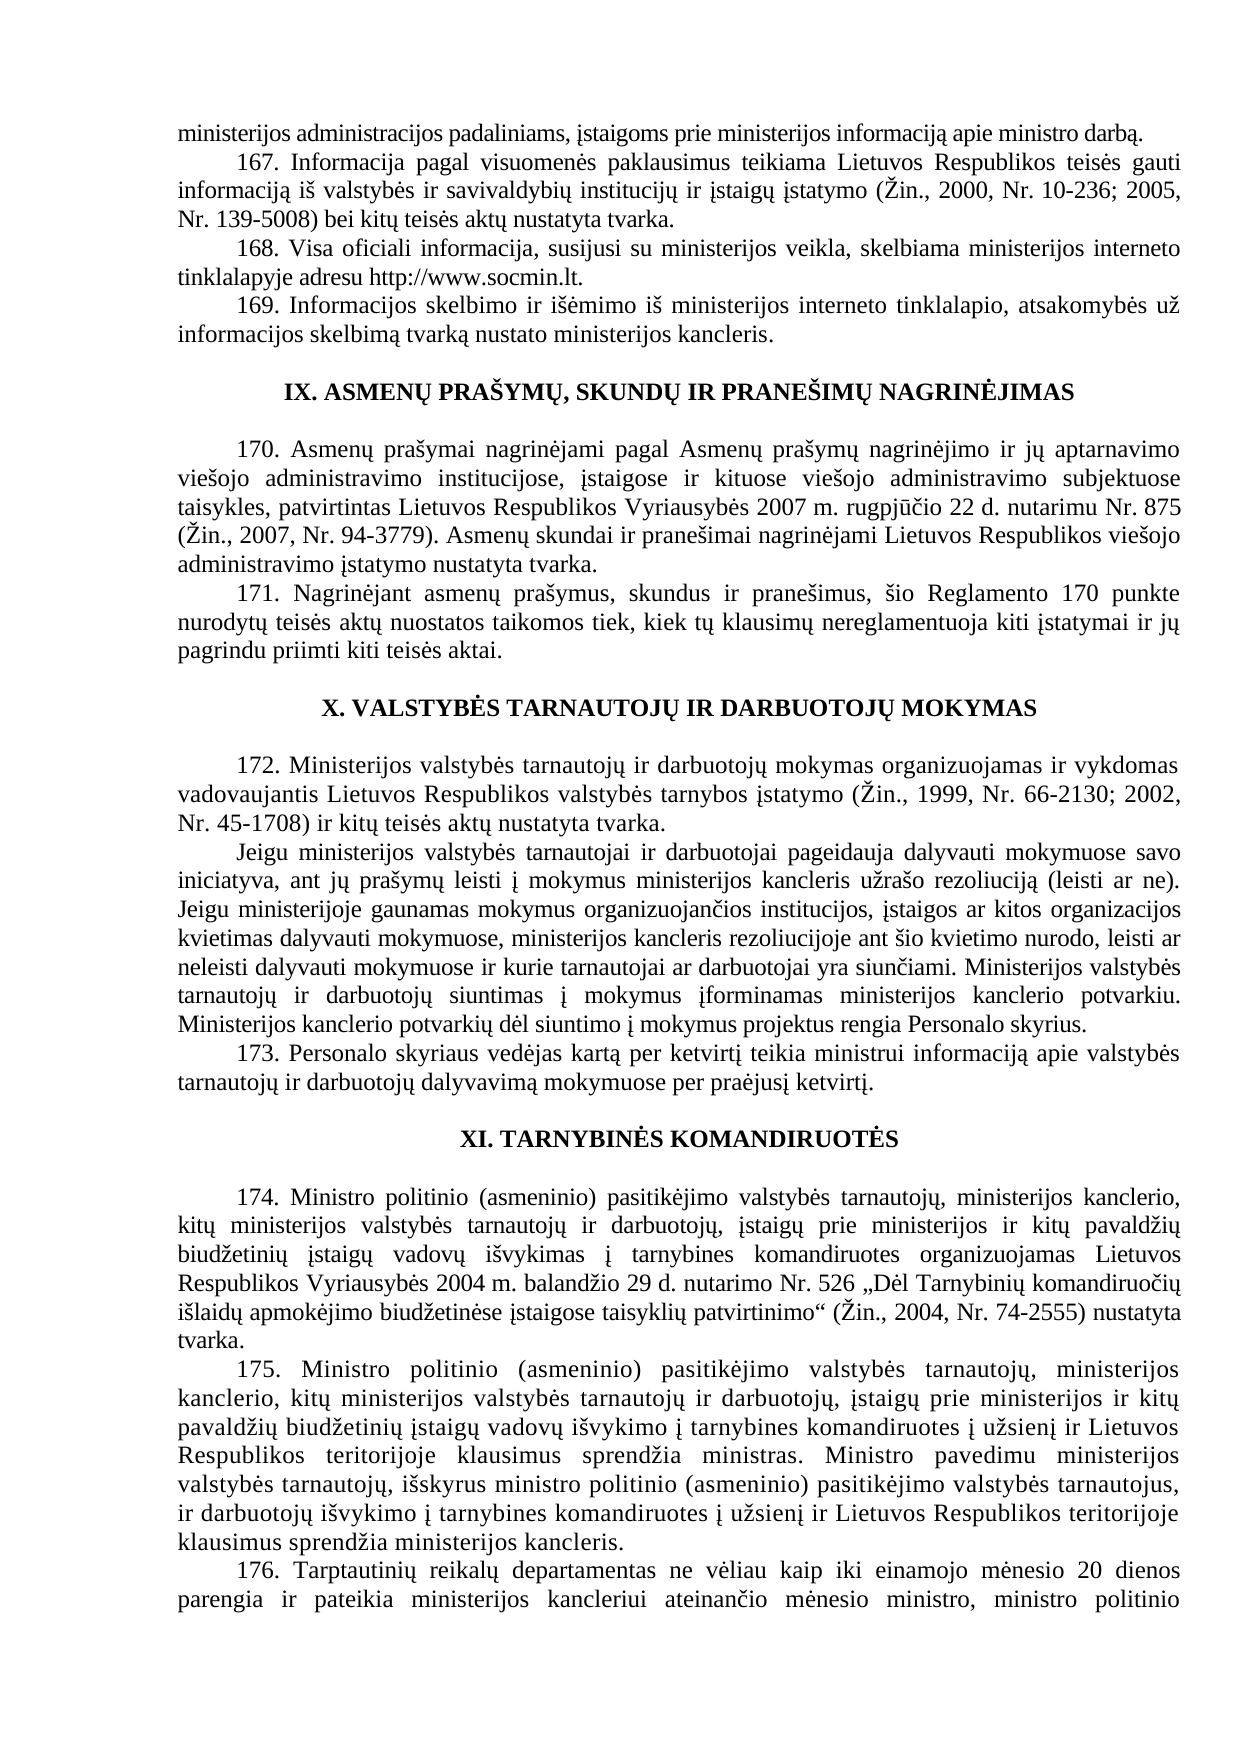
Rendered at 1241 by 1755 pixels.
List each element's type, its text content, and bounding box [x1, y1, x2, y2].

text 174. Ministro politinio (asmeninio) pasitikėjimo valstybės tarnautojų, ministerijos kanclerio, kitų ministerijos valstybės tarnautojų ir darbuotojų, įstaigų prie ministerijos ir kitų pavaldžių biudžetinių įstaigų vadovų išvykimas į tarnybines komandiruotes organizuojamas Lietuvos Respublikos Vyriausybės 2004 m. balandžio 29 d. nutarimo Nr. 526 „Dėl Tarnybinių komandiruočių išlaidų apmokėjimo biudžetinėse įstaigose taisyklių patvirtinimo“ (Žin., 2004, Nr. 74-2555) nustatyta tvarka. [177, 1182, 1181, 1354]
text 169. Informacijos skelbimo ir išėmimo iš ministerijos interneto tinklalapio, atsakomybės už informacijos skelbimą tvarką nustato ministerijos kancleris. [177, 291, 1181, 348]
text X. VALSTYBĖS TARNAUTOJŲ ir darbuotojų MOKYMAS [177, 693, 1181, 722]
text 171. Nagrinėjant asmenų prašymus, skundus ir pranešimus, šio Reglamento 170 punkte nurodytų teisės aktų nuostatos taikomos tiek, kiek tų klausimų nereglamentuoja kiti įstatymai ir jų pagrindu priimti kiti teisės aktai. [177, 578, 1181, 664]
text 172. Ministerijos valstybės tarnautojų ir darbuotojų mokymas organizuojamas ir vykdomas vadovaujantis Lietuvos Respublikos valstybės tarnybos įstatymo (Žin., 1999, Nr. 66-2130; 2002, Nr. 45-1708) ir kitų teisės aktų nustatyta tvarka. [177, 751, 1181, 837]
text 170. Asmenų prašymai nagrinėjami pagal Asmenų prašymų nagrinėjimo ir jų aptarnavimo viešojo administravimo institucijose, įstaigose ir kituose viešojo administravimo subjektuose taisykles, patvirtintas Lietuvos Respublikos Vyriausybės 2007 m. rugpjūčio 22 d. nutarimu Nr. 875 (Žin., 2007, Nr. 94-3779). Asmenų skundai ir pranešimai nagrinėjami Lietuvos Respublikos viešojo administravimo įstatymo nustatyta tvarka. [177, 434, 1181, 578]
text 176. Tarptautinių reikalų departamentas ne vėliau kaip iki einamojo mėnesio 20 dienos parengia ir pateikia ministerijos kancleriui ateinančio mėnesio ministro, ministro politinio [177, 1556, 1181, 1613]
text Jeigu ministerijos valstybės tarnautojai ir darbuotojai pageidauja dalyvauti mokymuose savo iniciatyva, ant jų prašymų leisti į mokymus ministerijos kancleris užrašo rezoliuciją (leisti ar ne). Jeigu ministerijoje gaunamas mokymus organizuojančios institucijos, įstaigos ar kitos organizacijos kvietimas dalyvauti mokymuose, ministerijos kancleris rezoliucijoje ant šio kvietimo nurodo, leisti ar neleisti dalyvauti mokymuose ir kurie tarnautojai ar darbuotojai yra siunčiami. Ministerijos valstybės tarnautojų ir darbuotojų siuntimas į mokymus įforminamas ministerijos kanclerio potvarkiu. Ministerijos kanclerio potvarkių dėl siuntimo į mokymus projektus rengia Personalo skyrius. [177, 837, 1181, 1038]
text XI. TARNYBINĖS KOMANDIRUOTĖS [177, 1124, 1181, 1153]
text 175. Ministro politinio (asmeninio) pasitikėjimo valstybės tarnautojų, ministerijos kanclerio, kitų ministerijos valstybės tarnautojų ir darbuotojų, įstaigų prie ministerijos ir kitų pavaldžių biudžetinių įstaigų vadovų išvykimo į tarnybines komandiruotes į užsienį ir Lietuvos Respublikos teritorijoje klausimus sprendžia ministras. Ministro pavedimu ministerijos valstybės tarnautojų, išskyrus ministro politinio (asmeninio) pasitikėjimo valstybės tarnautojus, ir darbuotojų išvykimo į tarnybines komandiruotes į užsienį ir Lietuvos Respublikos teritorijoje klausimus sprendžia ministerijos kancleris. [177, 1354, 1181, 1556]
text ministerijos administracijos padaliniams, įstaigoms prie ministerijos informaciją apie ministro darbą. [177, 118, 1181, 147]
text 167. Informacija pagal visuomenės paklausimus teikiama Lietuvos Respublikos teisės gauti informaciją iš valstybės ir savivaldybių institucijų ir įstaigų įstatymo (Žin., 2000, Nr. 10-236; 2005, Nr. 139-5008) bei kitų teisės aktų nustatyta tvarka. [177, 147, 1181, 233]
text 168. Visa oficiali informacija, susijusi su ministerijos veikla, skelbiama ministerijos interneto tinklalapyje adresu http://www.socmin.lt. [177, 233, 1181, 291]
text IX. ASMENŲ PRAŠYMŲ, SKUNDŲ IR PRANEŠIMŲ NAGRINĖJIMAS [177, 377, 1181, 406]
text 173. Personalo skyriaus vedėjas kartą per ketvirtį teikia ministrui informaciją apie valstybės tarnautojų ir darbuotojų dalyvavimą mokymuose per praėjusį ketvirtį. [177, 1038, 1181, 1096]
